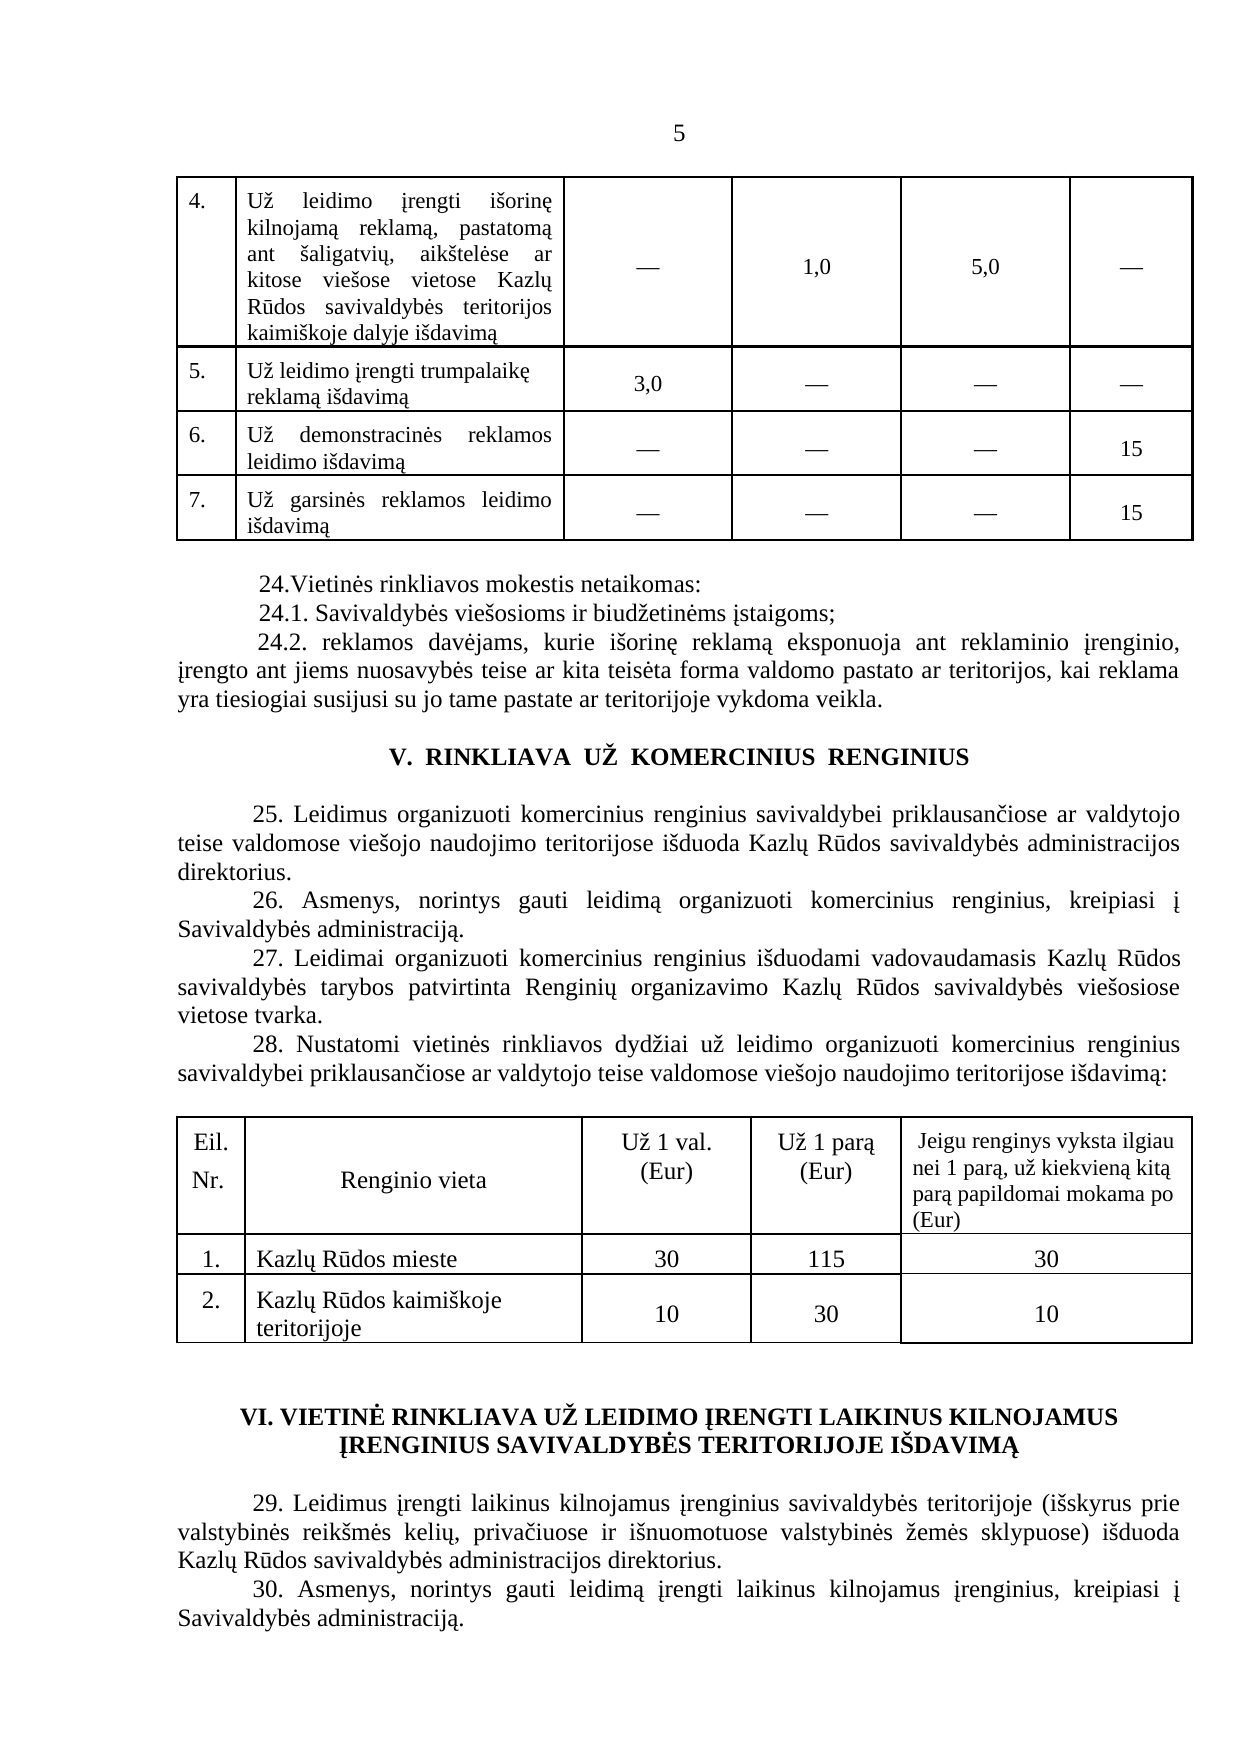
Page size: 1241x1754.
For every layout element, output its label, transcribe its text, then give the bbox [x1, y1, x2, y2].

table_cell 10 [902, 1274, 1191, 1342]
table_cell 4. [178, 178, 235, 345]
table_cell Kazlų Rūdos mieste [246, 1235, 581, 1273]
text V. RINKLIAVA UŽ KOMERCINIUS RENGINIUS [177, 742, 1181, 771]
table_cell 1. [178, 1235, 244, 1273]
table_cell — [902, 476, 1069, 538]
table_cell 5. [178, 348, 235, 410]
table_cell Už leidimo įrengti trumpalaikę reklamą išdavimą [237, 348, 563, 410]
table_cell — [1071, 348, 1191, 410]
text 26. Asmenys, norintys gauti leidimą organizuoti komercinius renginius, kreipiasi į Savivaldybės administraciją. [177, 886, 1181, 943]
table_cell 5,0 [902, 178, 1069, 345]
table_cell 30 [583, 1235, 750, 1273]
table_header Renginio vieta [246, 1118, 581, 1233]
table_cell 7. [178, 476, 235, 538]
table_cell Už demonstracinės reklamos leidimo išdavimą [237, 412, 563, 474]
table_cell — [1071, 178, 1191, 345]
table_cell 15 [1071, 476, 1191, 538]
table_header Jeigu renginys vyksta ilgiau nei 1 parą, už kiekvieną kitą parą papildomai mokama po (Eur) [902, 1118, 1191, 1233]
text 24.1. Savivaldybės viešosioms ir biudžetinėms įstaigoms; [177, 598, 1181, 627]
table_cell 30 [902, 1234, 1191, 1273]
table_header Už 1 val. (Eur) [583, 1118, 750, 1233]
table_cell — [733, 476, 900, 538]
text 29. Leidimus įrengti laikinus kilnojamus įrenginius savivaldybės teritorijoje (išskyrus prie valstybinės reikšmės kelių, privačiuose ir išnuomotuose valstybinės žemės sklypuose) išduoda Kazlų Rūdos savivaldybės administracijos direktorius. [177, 1488, 1181, 1574]
table_cell 2. [178, 1275, 244, 1342]
table_cell — [565, 412, 731, 474]
table_cell — [902, 412, 1069, 474]
table_cell Už garsinės reklamos leidimo išdavimą [237, 476, 563, 538]
text 24.2. reklamos davėjams, kurie išorinę reklamą eksponuoja ant reklaminio įrenginio, įrengto ant jiems nuosavybės teise ar kita teisėta forma valdomo pastato ar teritorijos, kai reklama yra tiesiogiai susijusi su jo tame pastate ar teritorijoje vykdoma veikla. [177, 627, 1181, 713]
table_cell — [565, 476, 731, 538]
text 25. Leidimus organizuoti komercinius renginius savivaldybei priklausančiose ar valdytojo teise valdomose viešojo naudojimo teritorijose išduoda Kazlų Rūdos savivaldybės administracijos direktorius. [177, 799, 1181, 886]
table_cell Už leidimo įrengti išorinę kilnojamą reklamą, pastatomą ant šaligatvių, aikštelėse ar kitose viešose vietose Kazlų Rūdos savivaldybės teritorijos kaimiškoje dalyje išdavimą [237, 178, 563, 345]
table_cell 10 [583, 1275, 750, 1342]
table_cell — [733, 348, 900, 410]
table_cell Kazlų Rūdos kaimiškoje teritorijoje [246, 1275, 581, 1342]
table_cell 30 [752, 1275, 900, 1342]
text 27. Leidimai organizuoti komercinius renginius išduodami vadovaudamasis Kazlų Rūdos savivaldybės tarybos patvirtinta Renginių organizavimo Kazlų Rūdos savivaldybės viešosiose vietose tvarka. [177, 943, 1181, 1029]
table_header Už 1 parą (Eur) [752, 1118, 900, 1233]
table_cell 3,0 [565, 348, 731, 410]
table_header Eil. Nr. [178, 1118, 244, 1233]
text VI. VIETINĖ RINKLIAVA UŽ LEIDIMO ĮRENGTI LAIKINUS KILNOJAMUS ĮRENGINIUS SAVIVALDYBĖS TERITORIJOJE IŠDAVIMĄ [177, 1402, 1181, 1459]
table_cell — [733, 412, 900, 474]
table_cell — [902, 348, 1069, 410]
table_cell 115 [752, 1235, 900, 1273]
table_cell 15 [1071, 412, 1191, 474]
table_cell 1,0 [733, 178, 900, 345]
text 30. Asmenys, norintys gauti leidimą įrengti laikinus kilnojamus įrenginius, kreipiasi į Savivaldybės administraciją. [177, 1574, 1181, 1632]
table_cell 6. [178, 412, 235, 474]
table_cell — [565, 178, 731, 345]
text 28. Nustatomi vietinės rinkliavos dydžiai už leidimo organizuoti komercinius renginius savivaldybei priklausančiose ar valdytojo teise valdomose viešojo naudojimo teritorijose išdavimą: [177, 1029, 1181, 1087]
text 24.Vietinės rinkliavos mokestis netaikomas: [177, 569, 1181, 598]
